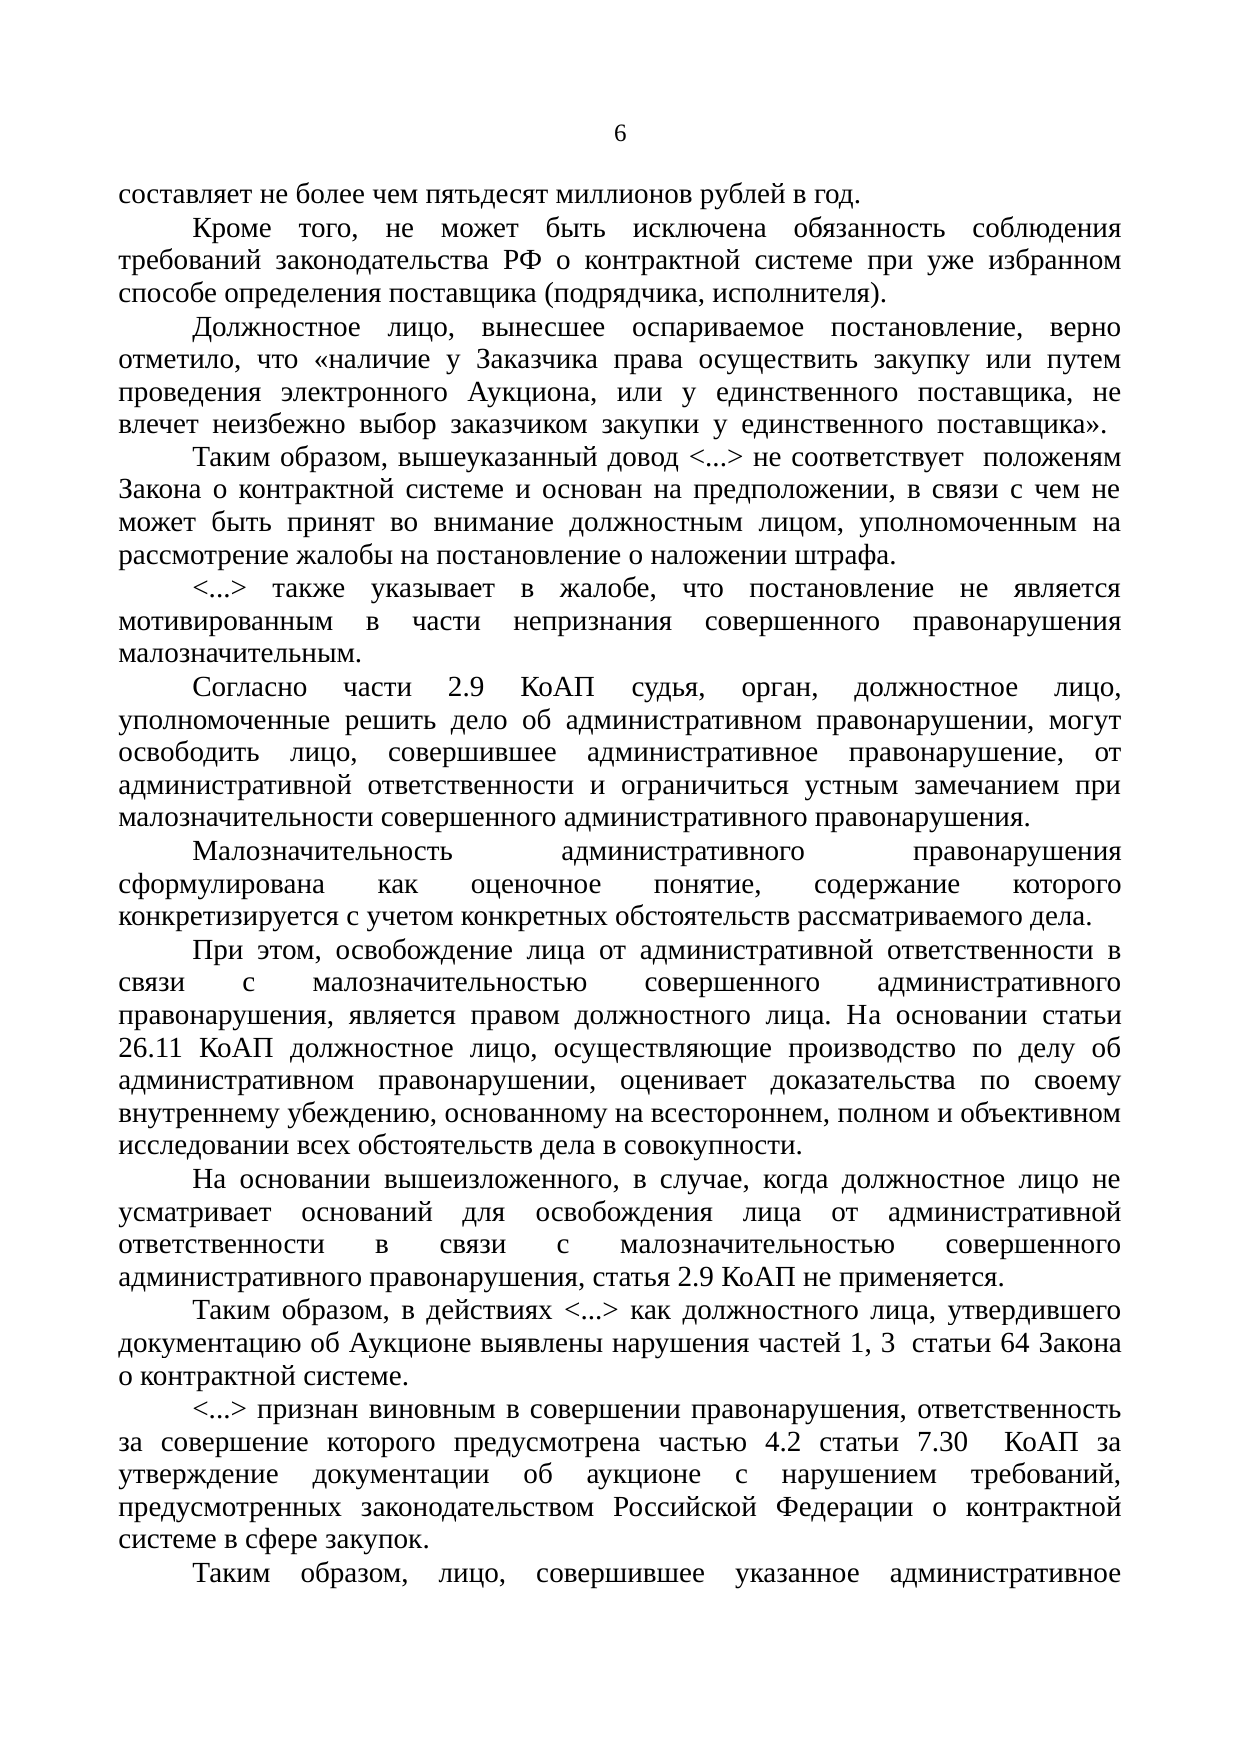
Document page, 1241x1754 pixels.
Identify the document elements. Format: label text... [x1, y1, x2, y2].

text Согласно части 2.9 КоАП судья, орган, должностное лицо, уполномоченные решить дело об административном правонарушении, могут освободить лицо, совершившее административное правонарушение, от административной ответственности и ограничиться устным замечанием при малозначительности совершенного административного правонарушения. [118, 669, 1122, 833]
list При этом, освобождение лица от административной ответственности в связи с малозначительностью совершенного административного правонарушения, является правом должностного лица. На основании статьи 26.11 КоАП должностное лицо, осуществляющие производство по делу об административном правонарушении, оценивает доказательства по своему внутреннему убеждению, основанному на всестороннем, полном и объективном исследовании всех обстоятельств дела в совокупности. [118, 932, 1122, 1161]
text Кроме того, не может быть исключена обязанность соблюдения требований законодательства РФ о контрактной системе при уже избранном способе определения поставщика (подрядчика, исполнителя). [118, 210, 1122, 309]
list Малозначительность административного правонарушения сформулирована как оценочное понятие, содержание которого конкретизируется с учетом конкретных обстоятельств рассматриваемого дела. [118, 833, 1122, 932]
text составляет не более чем пятьдесят миллионов рублей в год. [118, 176, 1122, 210]
text Таким образом, в действиях <...> как должностного лица, утвердившего документацию об Аукционе выявлены нарушения частей 1, 3 статьи 64 Закона о контрактной системе. [118, 1292, 1122, 1391]
text Должностное лицо, вынесшее оспариваемое постановление, верно отметило, что «наличие у Заказчика права осуществить закупку или путем проведения электронного Аукциона, или у единственного поставщика, не влечет неизбежно выбор заказчиком закупки у единственного поставщика». Таким образом, вышеуказанный довод <...> не соответствует положеням Закона о контрактной системе и основан на предположении, в связи с чем не может быть принят во внимание должностным лицом, уполномоченным на рассмотрение жалобы на постановление о наложении штрафа. [118, 309, 1122, 570]
text <...> признан виновным в совершении правонарушения, ответственность за совершение которого предусмотрена частью 4.2 статьи 7.30 КоАП за утверждение документации об аукционе с нарушением требований, предусмотренных законодательством Российской Федерации о контрактной системе в сфере закупок. [118, 1391, 1122, 1555]
text Таким образом, лицо, совершившее указанное административное [118, 1555, 1122, 1589]
list На основании вышеизложенного, в случае, когда должностное лицо не усматривает оснований для освобождения лица от административной ответственности в связи с малозначительностью совершенного административного правонарушения, статья 2.9 КоАП не применяется. [118, 1161, 1122, 1292]
text <...> также указывает в жалобе, что постановление не является мотивированным в части непризнания совершенного правонарушения малозначительным. [118, 570, 1122, 669]
